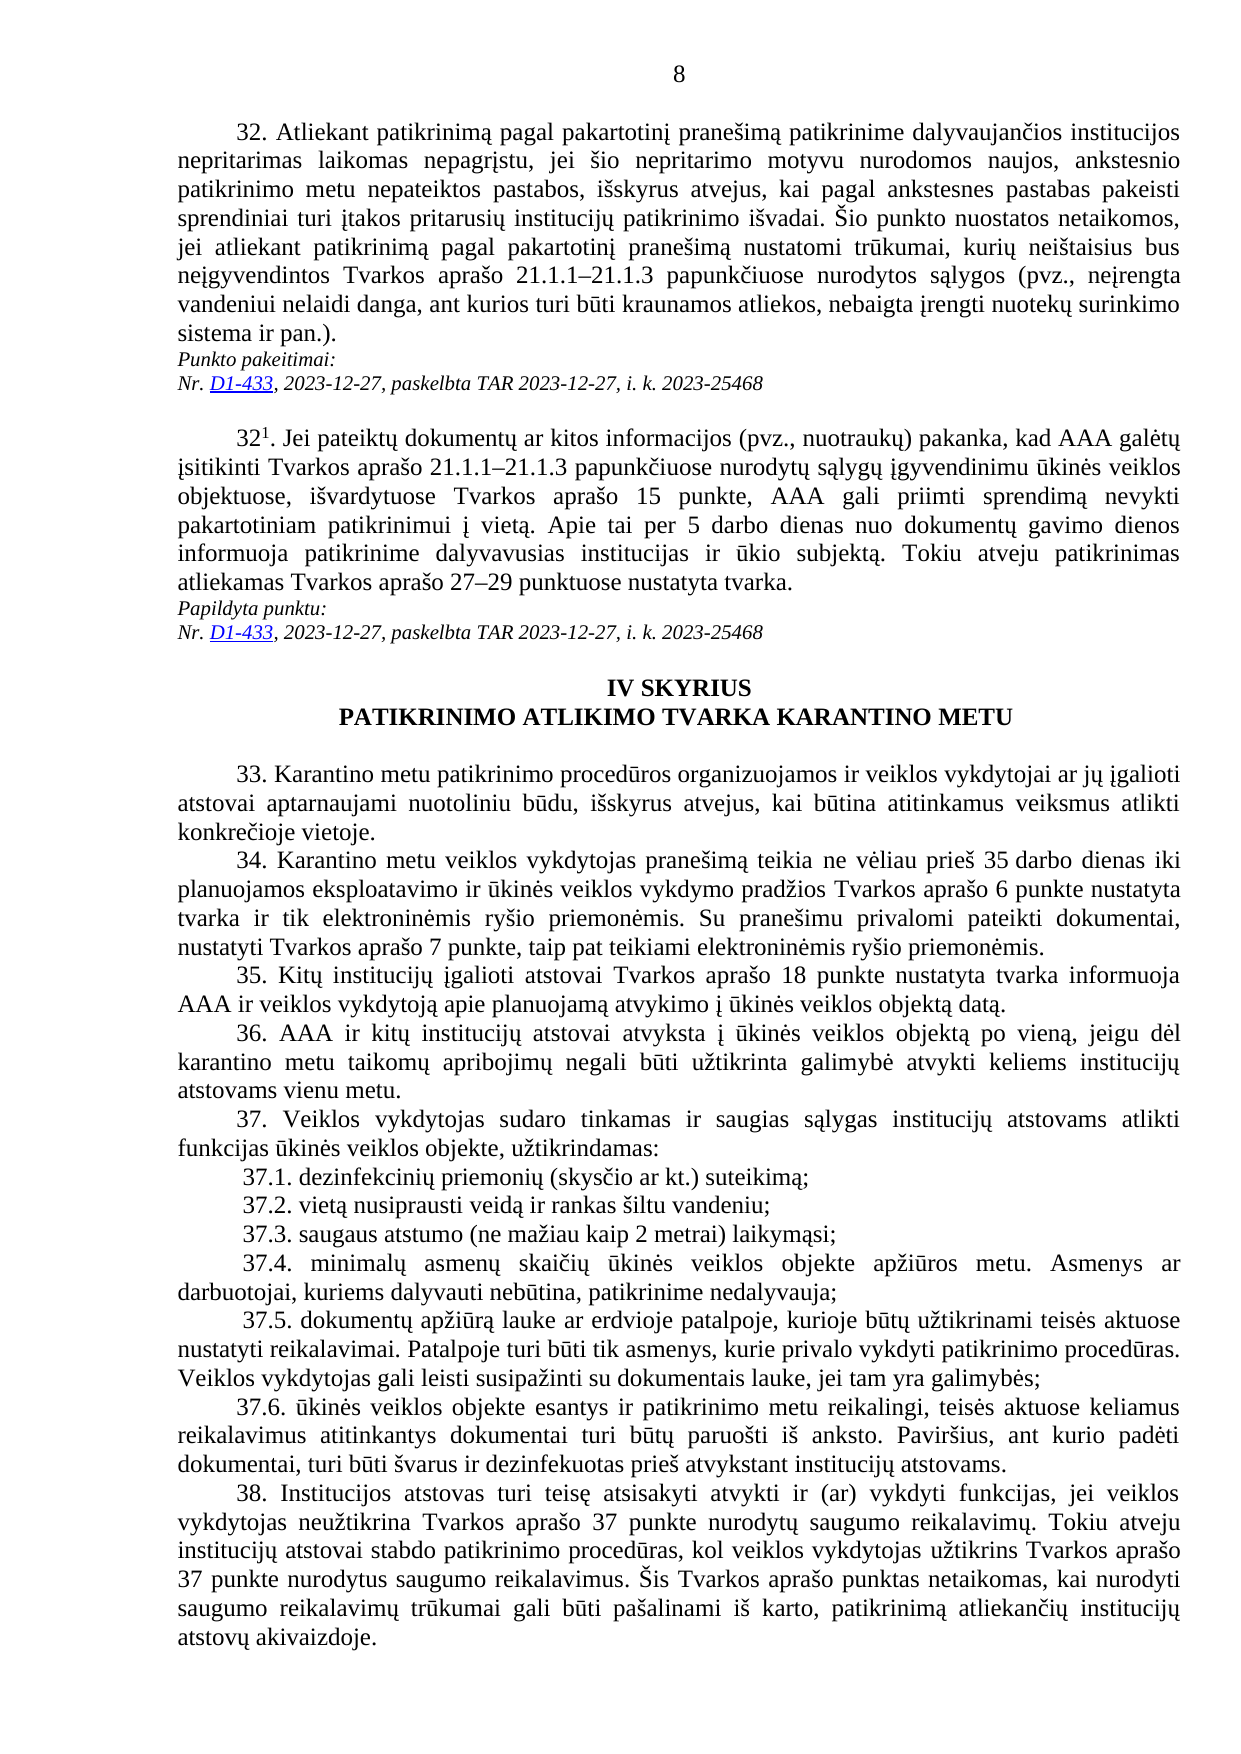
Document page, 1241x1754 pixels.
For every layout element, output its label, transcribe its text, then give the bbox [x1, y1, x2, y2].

text Punkto pakeitimai: [177, 347, 1181, 371]
text 37.1. dezinfekcinių priemonių (skysčio ar kt.) suteikimą; [177, 1162, 1181, 1190]
text 34. Karantino metu veiklos vykdytojas pranešimą teikia ne vėliau prieš 35 darbo dienas iki planuojamos eksploatavimo ir ūkinės veiklos vykdymo pradžios Tvarkos aprašo 6 punkte nustatyta tvarka ir tik elektroninėmis ryšio priemonėmis. Su pranešimu privalomi pateikti dokumentai, nustatyti Tvarkos aprašo 7 punkte, taip pat teikiami elektroninėmis ryšio priemonėmis. [177, 845, 1181, 960]
text 37. Veiklos vykdytojas sudaro tinkamas ir saugias sąlygas institucijų atstovams atlikti funkcijas ūkinės veiklos objekte, užtikrindamas: [177, 1104, 1181, 1162]
text 321. Jei pateiktų dokumentų ar kitos informacijos (pvz., nuotraukų) pakanka, kad AAA galėtų įsitikinti Tvarkos aprašo 21.1.1–21.1.3 papunkčiuose nurodytų sąlygų įgyvendinimu ūkinės veiklos objektuose, išvardytuose Tvarkos aprašo 15 punkte, AAA gali priimti sprendimą nevykti pakartotiniam patikrinimui į vietą. Apie tai per 5 darbo dienas nuo dokumentų gavimo dienos informuoja patikrinime dalyvavusias institucijas ir ūkio subjektą. Tokiu atveju patikrinimas atliekamas Tvarkos aprašo 27–29 punktuose nustatyta tvarka. [177, 423, 1181, 596]
text 38. Institucijos atstovas turi teisę atsisakyti atvykti ir (ar) vykdyti funkcijas, jei veiklos vykdytojas neužtikrina Tvarkos aprašo 37 punkte nurodytų saugumo reikalavimų. Tokiu atveju institucijų atstovai stabdo patikrinimo procedūras, kol veiklos vykdytojas užtikrins Tvarkos aprašo 37 punkte nurodytus saugumo reikalavimus. Šis Tvarkos aprašo punktas netaikomas, kai nurodyti saugumo reikalavimų trūkumai gali būti pašalinami iš karto, patikrinimą atliekančių institucijų atstovų akivaizdoje. [177, 1478, 1181, 1650]
text PATIKRINIMO ATLIKIMO TVARKA KARANTINO METU [177, 702, 1181, 730]
text Papildyta punktu: [177, 596, 1181, 620]
text 33. Karantino metu patikrinimo procedūros organizuojamos ir veiklos vykdytojai ar jų įgalioti atstovai aptarnaujami nuotoliniu būdu, išskyrus atvejus, kai būtina atitinkamus veiksmus atlikti konkrečioje vietoje. [177, 759, 1181, 845]
text 37.4. minimalų asmenų skaičių ūkinės veiklos objekte apžiūros metu. Asmenys ar darbuotojai, kuriems dalyvauti nebūtina, patikrinime nedalyvauja; [177, 1248, 1181, 1305]
text 32. Atliekant patikrinimą pagal pakartotinį pranešimą patikrinime dalyvaujančios institucijos nepritarimas laikomas nepagrįstu, jei šio nepritarimo motyvu nurodomos naujos, ankstesnio patikrinimo metu nepateiktos pastabos, išskyrus atvejus, kai pagal ankstesnes pastabas pakeisti sprendiniai turi įtakos pritarusių institucijų patikrinimo išvadai. Šio punkto nuostatos netaikomos, jei atliekant patikrinimą pagal pakartotinį pranešimą nustatomi trūkumai, kurių neištaisius bus neįgyvendintos Tvarkos aprašo 21.1.1–21.1.3 papunkčiuose nurodytos sąlygos (pvz., neįrengta vandeniui nelaidi danga, ant kurios turi būti kraunamos atliekos, nebaigta įrengti nuotekų surinkimo sistema ir pan.). [177, 117, 1181, 347]
text 37.2. vietą nusiprausti veidą ir rankas šiltu vandeniu; [177, 1190, 1181, 1219]
text Nr. D1-433, 2023-12-27, paskelbta TAR 2023-12-27, i. k. 2023-25468 [177, 371, 1181, 395]
text 37.6. ūkinės veiklos objekte esantys ir patikrinimo metu reikalingi, teisės aktuose keliamus reikalavimus atitinkantys dokumentai turi būtų paruošti iš anksto. Paviršius, ant kurio padėti dokumentai, turi būti švarus ir dezinfekuotas prieš atvykstant institucijų atstovams. [177, 1392, 1181, 1478]
text 37.3. saugaus atstumo (ne mažiau kaip 2 metrai) laikymąsi; [177, 1219, 1181, 1248]
text Nr. D1-433, 2023-12-27, paskelbta TAR 2023-12-27, i. k. 2023-25468 [177, 620, 1181, 644]
text 35. Kitų institucijų įgalioti atstovai Tvarkos aprašo 18 punkte nustatyta tvarka informuoja AAA ir veiklos vykdytoją apie planuojamą atvykimo į ūkinės veiklos objektą datą. [177, 960, 1181, 1018]
text IV SKYRIUS [177, 673, 1181, 702]
text 36. AAA ir kitų institucijų atstovai atvyksta į ūkinės veiklos objektą po vieną, jeigu dėl karantino metu taikomų apribojimų negali būti užtikrinta galimybė atvykti keliems institucijų atstovams vienu metu. [177, 1018, 1181, 1104]
text 37.5. dokumentų apžiūrą lauke ar erdvioje patalpoje, kurioje būtų užtikrinami teisės aktuose nustatyti reikalavimai. Patalpoje turi būti tik asmenys, kurie privalo vykdyti patikrinimo procedūras. Veiklos vykdytojas gali leisti susipažinti su dokumentais lauke, jei tam yra galimybės; [177, 1305, 1181, 1392]
